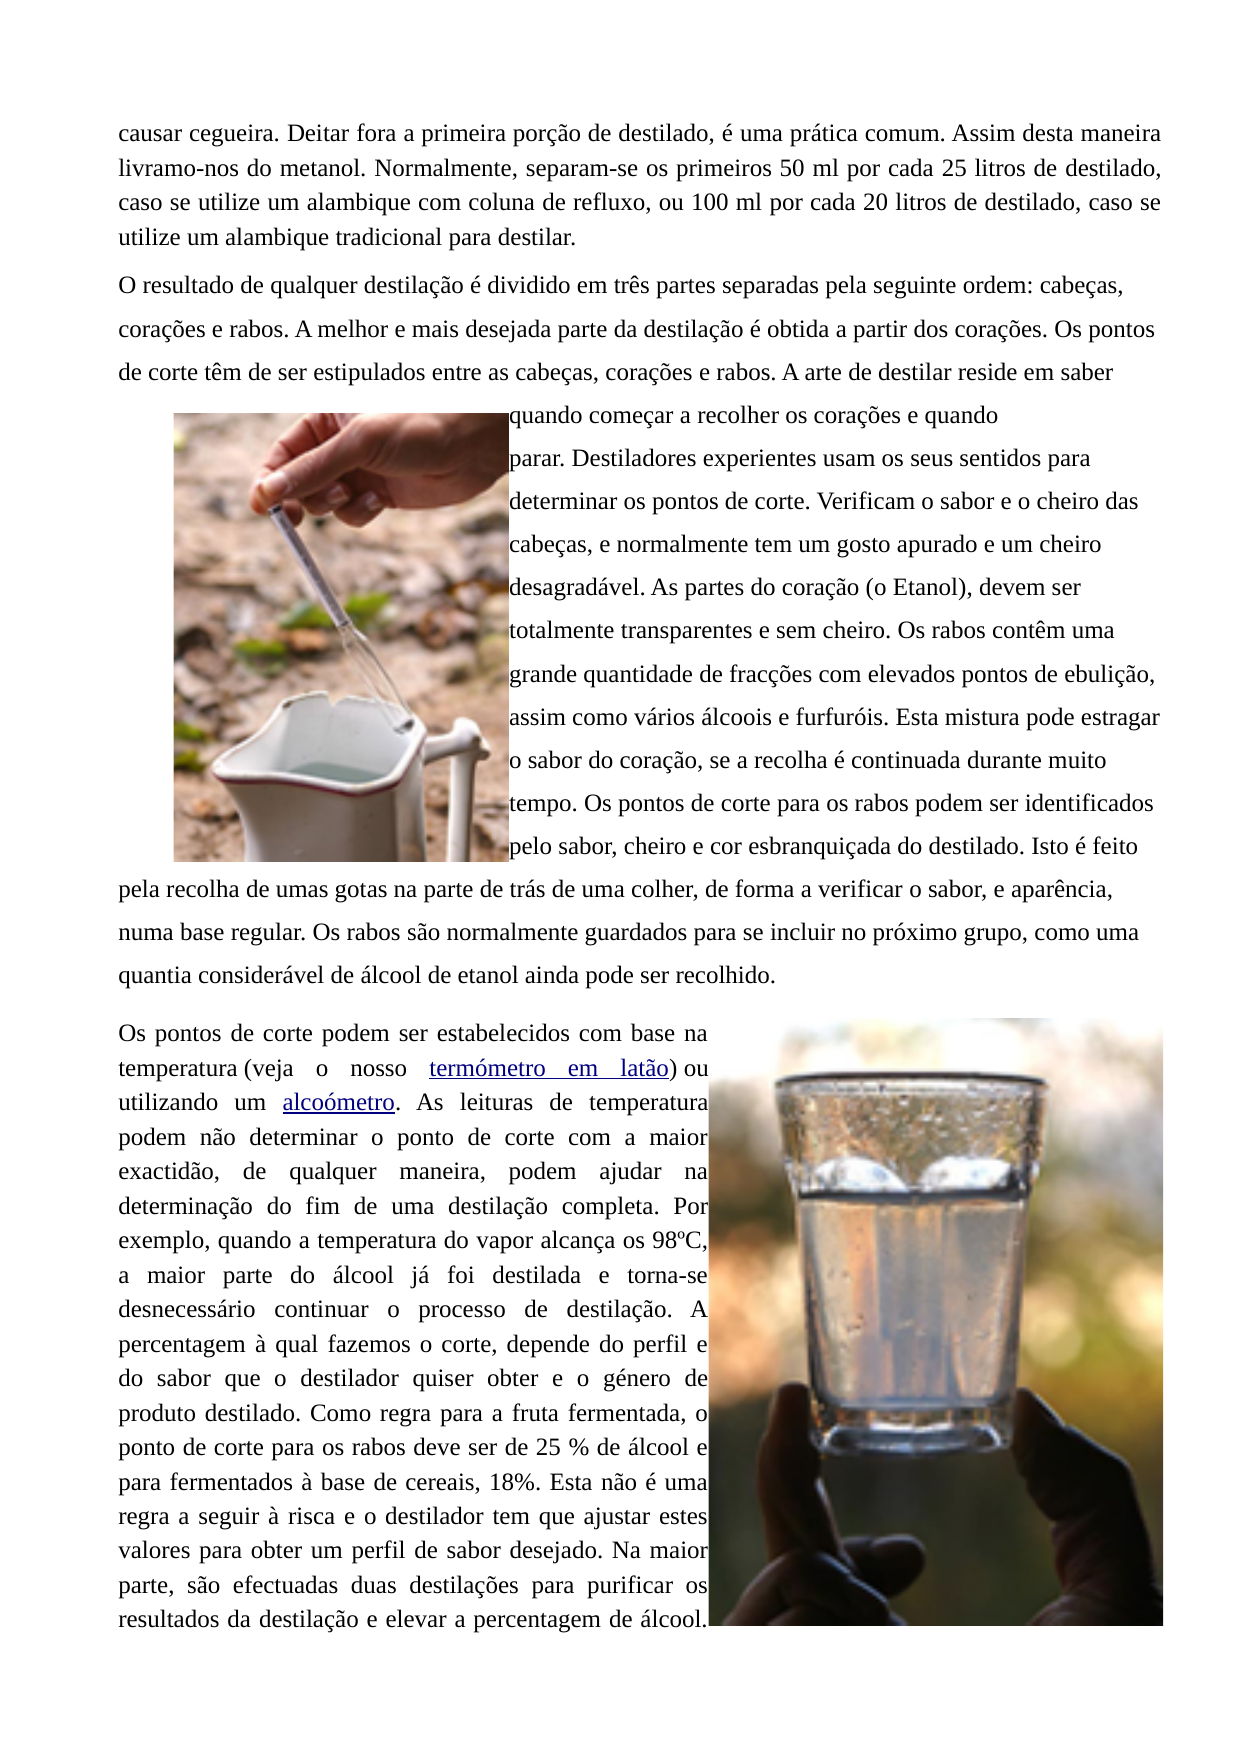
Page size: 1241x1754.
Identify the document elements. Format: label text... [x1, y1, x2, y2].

text causar cegueira. Deitar fora a primeira porção de destilado, é uma prática comum. Assim desta maneira livramo-nos do metanol. Normalmente, separam-se os primeiros 50 ml por cada 25 litros de destilado, caso se utilize um alambique com coluna de refluxo, ou 100 ml por cada 20 litros de destilado, caso se utilize um alambique tradicional para destilar. [118, 118, 1163, 250]
text Os pontos de corte podem ser estabelecidos com base na temperatura (veja o nosso termómetro em latão) ou utilizando um alcoómetro. As leituras de temperatura podem não determinar o ponto de corte com a maior exactidão, de qualquer maneira, podem ajudar na determinação do fim de uma destilação completa. Por exemplo, quando a temperatura do vapor alcança os 98ºC, a maior parte do álcool já foi destilada e torna-se desnecessário continuar o processo de destilação. A percentagem à qual fazemos o corte, depende do perfil e do sabor que o destilador quiser obter e o género de produto destilado. Como regra para a fruta fermentada, o ponto de corte para os rabos deve ser de 25 % de álcool e para fermentados à base de cereais, 18%. Esta não é uma regra a seguir à risca e o destilador tem que ajustar estes valores para obter um perfil de sabor desejado. Na maior parte, são efectuadas duas destilações para purificar os resultados da destilação e elevar a percentagem de álcool. [118, 1018, 1163, 1633]
text O resultado de qualquer destilação é dividido em três partes separadas pela seguinte ordem: cabeças, corações e rabos. A melhor e mais desejada parte da destilação é obtida a partir dos corações. Os pontos de corte têm de ser estipulados entre as cabeças, corações e rabos. A arte de destilar reside em saber quando começar a recolher os corações e quando parar. Destiladores experientes usam os seus sentidos para determinar os pontos de corte. Verificam o sabor e o cheiro das cabeças, e normalmente tem um gosto apurado e um cheiro desagradável. As partes do coração (o Etanol), devem ser totalmente transparentes e sem cheiro. Os rabos contêm uma grande quantidade de fracções com elevados pontos de ebulição, assim como vários álcoois e furfuróis. Esta mistura pode estragar o sabor do coração, se a recolha é continuada durante muito tempo. Os pontos de corte para os rabos podem ser identificados pelo sabor, cheiro e cor esbranquiçada do destilado. Isto é feito pela recolha de umas gotas na parte de trás de uma colher, de forma a verificar o sabor, e aparência, numa base regular. Os rabos são normalmente guardados para se incluir no próximo grupo, como uma quantia considerável de álcool de etanol ainda pode ser recolhido. [118, 271, 1163, 989]
picture [708, 1018, 1164, 1626]
picture [173, 413, 509, 862]
